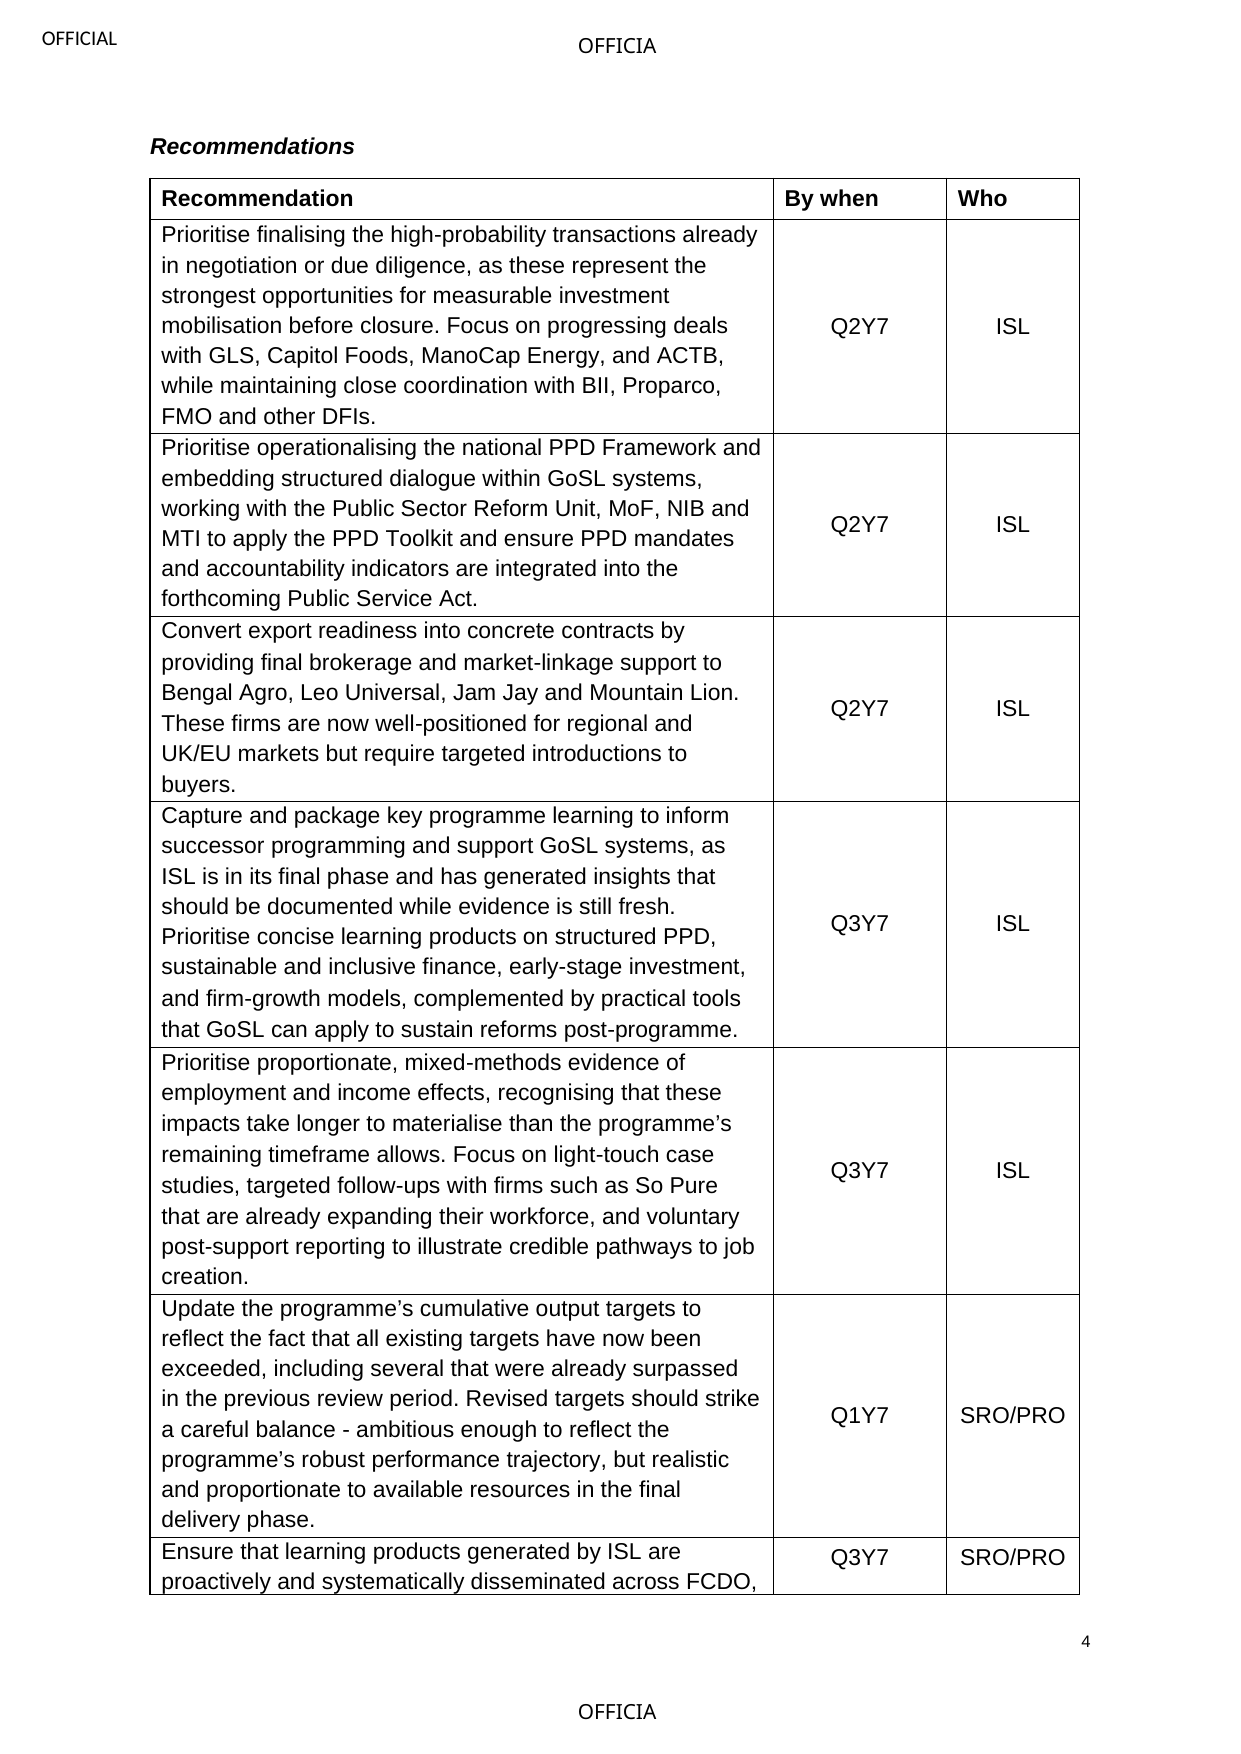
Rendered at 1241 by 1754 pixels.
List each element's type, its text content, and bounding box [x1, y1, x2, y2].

table_cell ISL [947, 220, 1079, 433]
table_cell Capture and package key programme learning to inform successor programming and support GoSL systems, as ISL is in its final phase and has generated insights that should be documented while evidence is still fresh. Prioritise concise learning products on structured PPD, sustainable and inclusive finance, early-stage investment, and firm‑growth models, complemented by practical tools that GoSL can apply to sustain reforms post‑programme. [151, 802, 773, 1047]
table_cell Convert export readiness into concrete contracts by providing final brokerage and market‑linkage support to Bengal Agro, Leo Universal, Jam Jay and Mountain Lion. These firms are now well‑positioned for regional and UK/EU markets but require targeted introductions to buyers. [151, 617, 773, 801]
table_cell Q1Y7 [774, 1295, 946, 1537]
table_cell Prioritise proportionate, mixed‑methods evidence of employment and income effects, recognising that these impacts take longer to materialise than the programme’s remaining timeframe allows. Focus on light‑touch case studies, targeted follow‑ups with firms such as So Pure that are already expanding their workforce, and voluntary post-support reporting to illustrate credible pathways to job creation. [151, 1048, 773, 1294]
table_cell Q3Y7 [774, 1538, 946, 1594]
table_header Who [947, 179, 1079, 219]
table_cell Prioritise operationalising the national PPD Framework and embedding structured dialogue within GoSL systems, working with the Public Sector Reform Unit, MoF, NIB and MTI to apply the PPD Toolkit and ensure PPD mandates and accountability indicators are integrated into the forthcoming Public Service Act. [151, 434, 773, 616]
table_header By when [774, 179, 946, 219]
table_cell Update the programme’s cumulative output targets to reflect the fact that all existing targets have now been exceeded, including several that were already surpassed in the previous review period. Revised targets should strike a careful balance - ambitious enough to reflect the programme’s robust performance trajectory, but realistic and proportionate to available resources in the final delivery phase. [151, 1295, 773, 1537]
table_cell ISL [947, 1048, 1079, 1294]
table_cell ISL [947, 617, 1079, 801]
table_cell SRO/PRO [947, 1538, 1079, 1594]
table_cell SRO/PRO [947, 1295, 1079, 1537]
text Recommendations [150, 133, 1090, 159]
table_cell Q3Y7 [774, 1048, 946, 1294]
table_cell Q3Y7 [774, 802, 946, 1047]
table_cell Q2Y7 [774, 617, 946, 801]
table_cell Prioritise finalising the high‑probability transactions already in negotiation or due diligence, as these represent the strongest opportunities for measurable investment mobilisation before closure. Focus on progressing deals with GLS, Capitol Foods, ManoCap Energy, and ACTB, while maintaining close coordination with BII, Proparco, FMO and other DFIs. [151, 220, 773, 433]
table_cell Ensure that learning products generated by ISL are proactively and systematically disseminated across FCDO, [151, 1538, 773, 1594]
table_cell Q2Y7 [774, 220, 946, 433]
table_header Recommendation [151, 179, 773, 219]
table_cell Q2Y7 [774, 434, 946, 616]
table_cell ISL [947, 802, 1079, 1047]
table_cell ISL [947, 434, 1079, 616]
